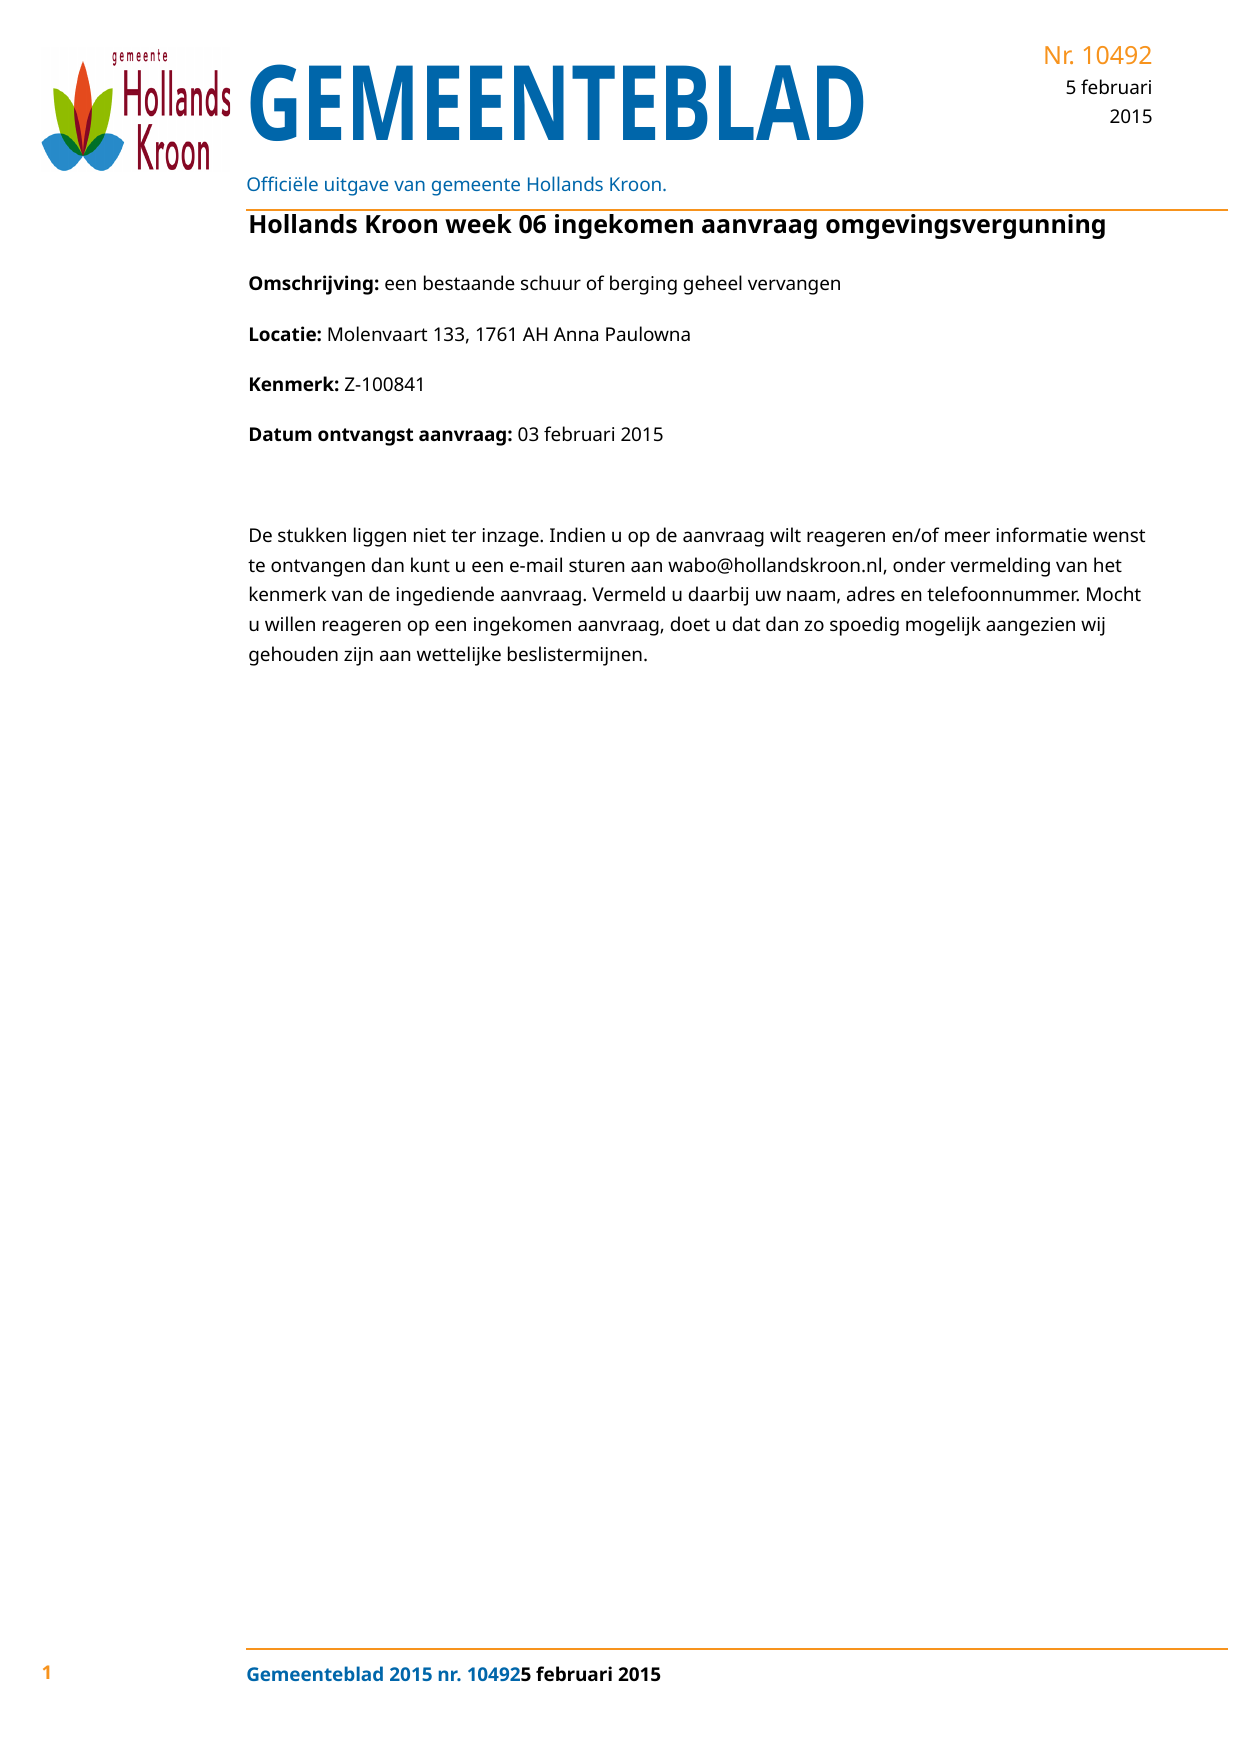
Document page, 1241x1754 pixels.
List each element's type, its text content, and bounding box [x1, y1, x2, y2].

text Kenmerk: Z-100841 [248, 371, 1152, 397]
text Hollands Kroon week 06 ingekomen aanvraag omgevingsvergunning [248, 211, 1152, 241]
text Datum ontvangst aanvraag: 03 februari 2015 [248, 422, 1152, 447]
text Omschrijving: een bestaande schuur of berging geheel vervangen [248, 270, 1152, 296]
text Locatie: Molenvaart 133, 1761 AH Anna Paulowna [248, 321, 1152, 346]
picture [41, 47, 231, 172]
text De stukken liggen niet ter inzage. Indien u op de aanvraag wilt reageren en/of meer informatie wenst te ontvangen dan kunt u een e-mail sturen aan wabo@hollandskroon.nl, onder vermelding van het kenmerk van de ingediende aanvraag. Vermeld u daarbij uw naam, adres en telefoonnummer. Mocht u willen reageren op een ingekomen aanvraag, doet u dat dan zo spoedig mogelijk aangezien wij gehouden zijn aan wettelijke beslistermijnen. [248, 522, 1152, 666]
